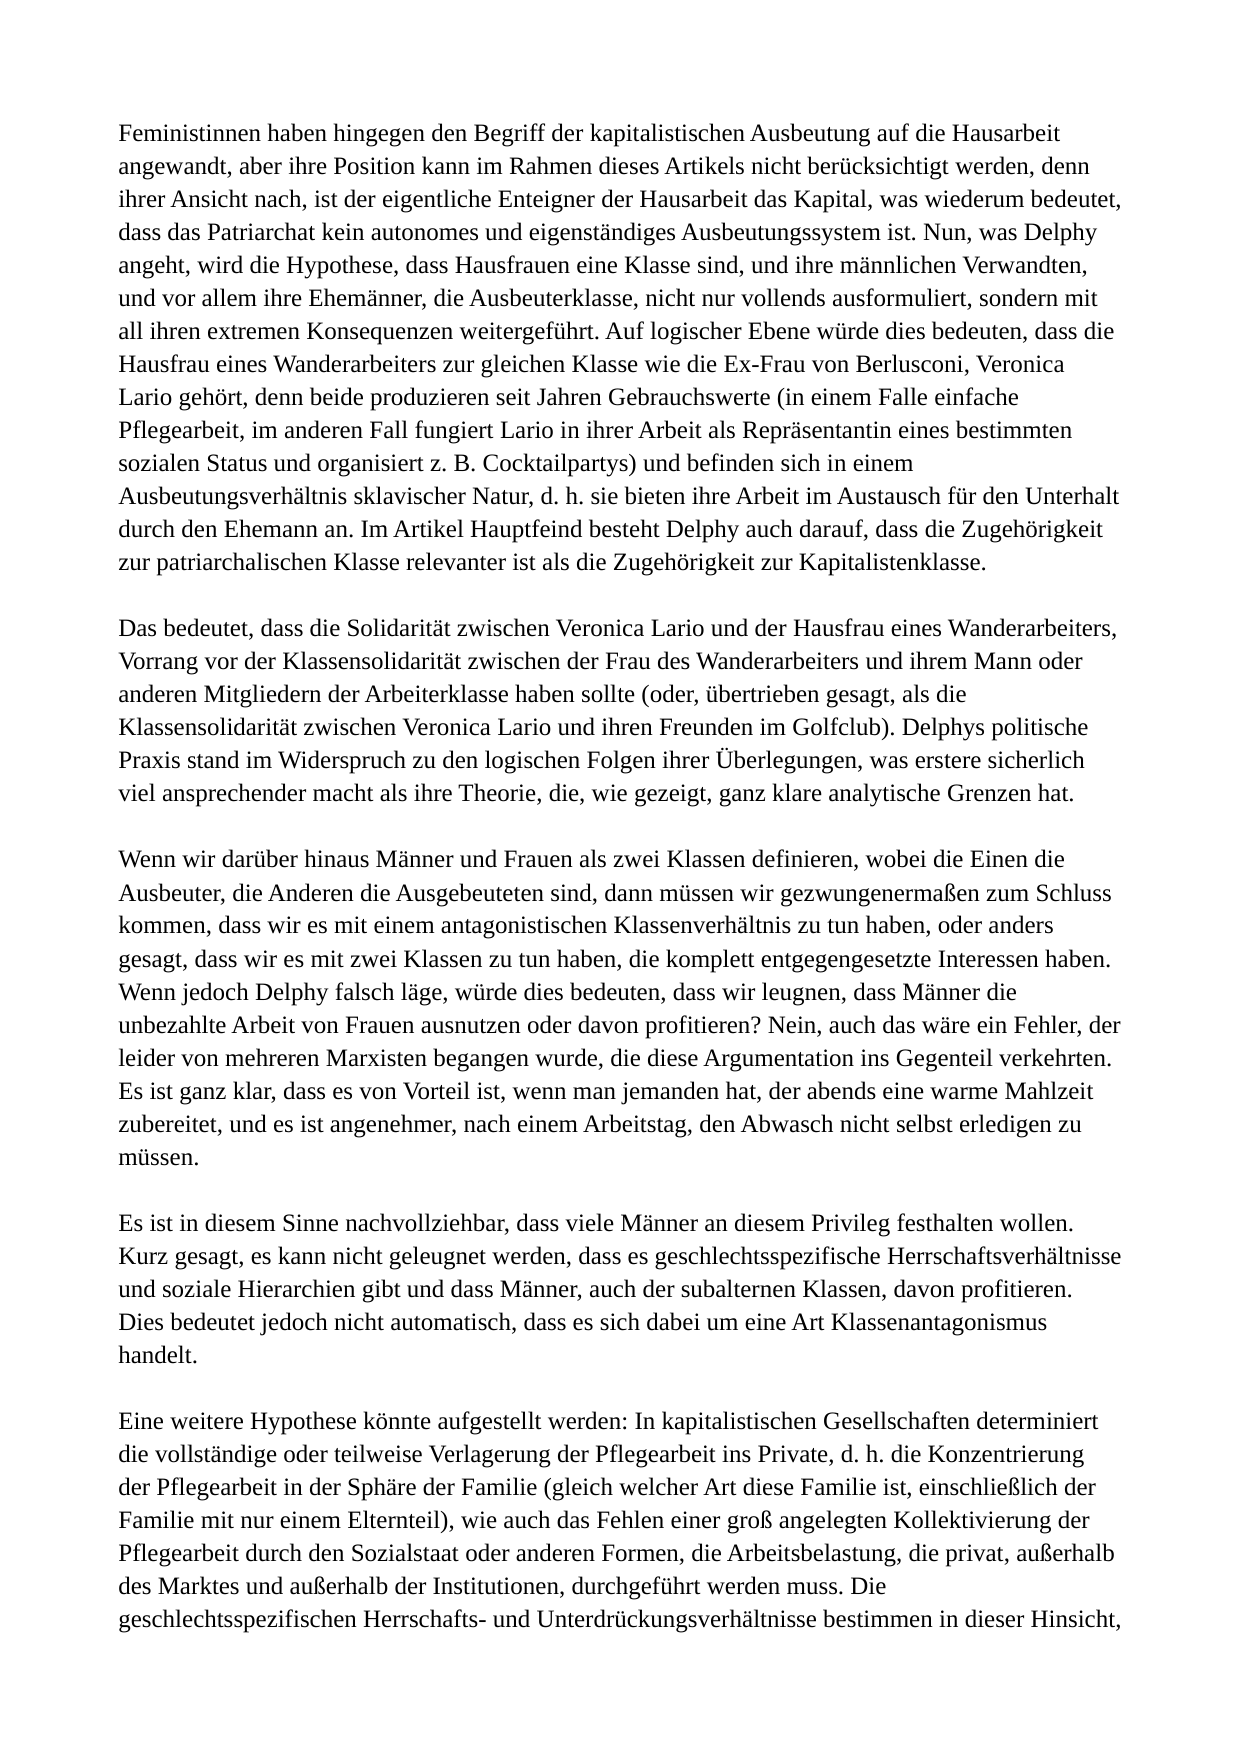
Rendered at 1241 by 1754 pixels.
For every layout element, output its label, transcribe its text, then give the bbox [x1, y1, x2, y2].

text Feministinnen haben hingegen den Begriff der kapitalistischen Ausbeutung auf die Hausarbeit angewandt, aber ihre Position kann im Rahmen dieses Artikels nicht berücksichtigt werden, denn ihrer Ansicht nach, ist der eigentliche Enteigner der Hausarbeit das Kapital, was wiederum bedeutet, dass das Patriarchat kein autonomes und eigenständiges Ausbeutungssystem ist. Nun, was Delphy angeht, wird die Hypothese, dass Hausfrauen eine Klasse sind, und ihre männlichen Verwandten, und vor allem ihre Ehemänner, die Ausbeuterklasse, nicht nur vollends ausformuliert, sondern mit all ihren extremen Konsequenzen weitergeführt. Auf logischer Ebene würde dies bedeuten, dass die Hausfrau eines Wanderarbeiters zur gleichen Klasse wie die Ex-Frau von Berlusconi, Veronica Lario gehört, denn beide produzieren seit Jahren Gebrauchswerte (in einem Falle einfache Pflegearbeit, im anderen Fall fungiert Lario in ihrer Arbeit als Repräsentantin eines bestimmten sozialen Status und organisiert z. B. Cocktailpartys) und befinden sich in einem Ausbeutungsverhältnis sklavischer Natur, d. h. sie bieten ihre Arbeit im Austausch für den Unterhalt durch den Ehemann an. Im Artikel Hauptfeind besteht Delphy auch darauf, dass die Zugehörigkeit zur patriarchalischen Klasse relevanter ist als die Zugehörigkeit zur Kapitalistenklasse. Das bedeutet, dass die Solidarität zwischen Veronica Lario und der Hausfrau eines Wanderarbeiters, Vorrang vor der Klassensolidarität zwischen der Frau des Wanderarbeiters und ihrem Mann oder anderen Mitgliedern der Arbeiterklasse haben sollte (oder, übertrieben gesagt, als die Klassensolidarität zwischen Veronica Lario und ihren Freunden im Golfclub). Delphys politische Praxis stand im Widerspruch zu den logischen Folgen ihrer Überlegungen, was erstere sicherlich viel ansprechender macht als ihre Theorie, die, wie gezeigt, ganz klare analytische Grenzen hat. Wenn wir darüber hinaus Männer und Frauen als zwei Klassen definieren, wobei die Einen die Ausbeuter, die Anderen die Ausgebeuteten sind, dann müssen wir gezwungenermaßen zum Schluss kommen, dass wir es mit einem antagonistischen Klassenverhältnis zu tun haben, oder anders gesagt, dass wir es mit zwei Klassen zu tun haben, die komplett entgegengesetzte Interessen haben. Wenn jedoch Delphy falsch läge, würde dies bedeuten, dass wir leugnen, dass Männer die unbezahlte Arbeit von Frauen ausnutzen oder davon profitieren? Nein, auch das wäre ein Fehler, der leider von mehreren Marxisten begangen wurde, die diese Argumentation ins Gegenteil verkehrten. Es ist ganz klar, dass es von Vorteil ist, wenn man jemanden hat, der abends eine warme Mahlzeit zubereitet, und es ist angenehmer, nach einem Arbeitstag, den Abwasch nicht selbst erledigen zu müssen. Es ist in diesem Sinne nachvollziehbar, dass viele Männer an diesem Privileg festhalten wollen. Kurz gesagt, es kann nicht geleugnet werden, dass es geschlechtsspezifische Herrschaftsverhältnisse und soziale Hierarchien gibt und dass Männer, auch der subalternen Klassen, davon profitieren. Dies bedeutet jedoch nicht automatisch, dass es sich dabei um eine Art Klassenantagonismus handelt. Eine weitere Hypothese könnte aufgestellt werden: In kapitalistischen Gesellschaften determiniert die vollständige oder teilweise Verlagerung der Pflegearbeit ins Private, d. h. die Konzentrierung der Pflegearbeit in der Sphäre der Familie (gleich welcher Art diese Familie ist, einschließlich der Familie mit nur einem Elternteil), wie auch das Fehlen einer groß angelegten Kollektivierung der Pflegearbeit durch den Sozialstaat oder anderen Formen, die Arbeitsbelastung, die privat, außerhalb des Marktes und außerhalb der Institutionen, durchgeführt werden muss. Die geschlechtsspezifischen Herrschafts- und Unterdrückungsverhältnisse bestimmen in dieser Hinsicht, [118, 118, 1122, 1633]
